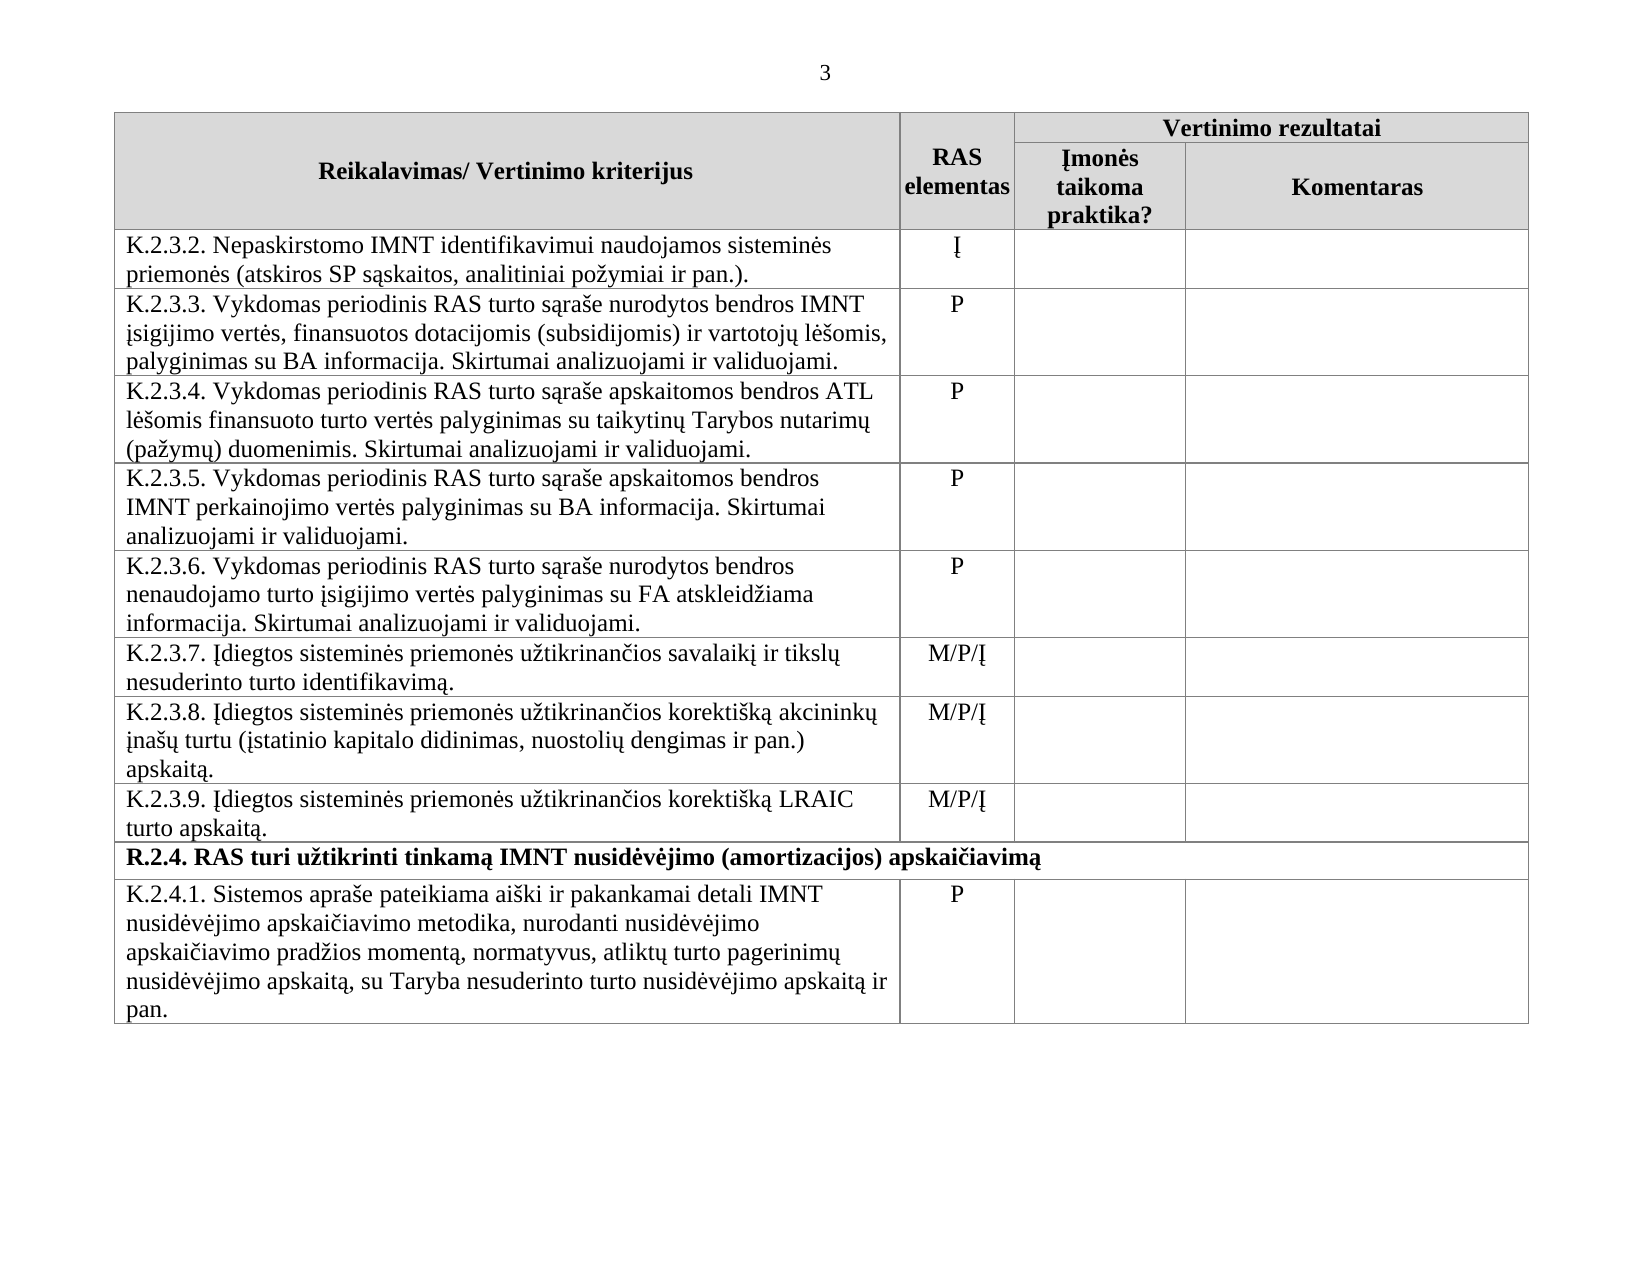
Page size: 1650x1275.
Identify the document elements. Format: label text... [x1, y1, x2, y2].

table_cell [1015, 697, 1185, 783]
table_cell Komentaras [1186, 143, 1528, 229]
table_cell [1015, 230, 1185, 288]
table_cell [1186, 784, 1528, 841]
table_cell [1015, 464, 1185, 550]
table_cell P [901, 880, 1014, 1023]
table_cell Į [901, 230, 1014, 288]
table_header Vertinimo rezultatai [1015, 113, 1528, 142]
table_cell K.2.4.1. Sistemos apraše pateikiama aiški ir pakankamai detali IMNT nusidėvėjimo apskaičiavimo metodika, nurodanti nusidėvėjimo apskaičiavimo pradžios momentą, normatyvus, atliktų turto pagerinimų nusidėvėjimo apskaitą, su Taryba nesuderinto turto nusidėvėjimo apskaitą ir pan. [115, 880, 899, 1023]
table_cell [1186, 638, 1528, 696]
table_cell K.2.3.7. Įdiegtos sisteminės priemonės užtikrinančios savalaikį ir tikslų nesuderinto turto identifikavimą. [115, 638, 899, 696]
table_cell K.2.3.3. Vykdomas periodinis RAS turto sąraše nurodytos bendros IMNT įsigijimo vertės, finansuotos dotacijomis (subsidijomis) ir vartotojų lėšomis, palyginimas su BA informacija. Skirtumai analizuojami ir validuojami. [115, 289, 899, 375]
table_cell [1186, 551, 1528, 637]
table_cell M/P/Į [901, 697, 1014, 783]
table_cell K.2.3.8. Įdiegtos sisteminės priemonės užtikrinančios korektišką akcininkų įnašų turtu (įstatinio kapitalo didinimas, nuostolių dengimas ir pan.) apskaitą. [115, 697, 899, 783]
table_cell [1186, 289, 1528, 375]
table_cell M/P/Į [901, 638, 1014, 696]
table_cell [1186, 880, 1528, 1023]
table_cell [1015, 638, 1185, 696]
table_cell P [901, 289, 1014, 375]
table_cell [1186, 697, 1528, 783]
table_cell [1015, 880, 1185, 1023]
table_cell K.2.3.2. Nepaskirstomo IMNT identifikavimui naudojamos sisteminės priemonės (atskiros SP sąskaitos, analitiniai požymiai ir pan.). [115, 230, 899, 288]
table_cell R.2.4. RAS turi užtikrinti tinkamą IMNT nusidėvėjimo (amortizacijos) apskaičiavimą [115, 843, 1528, 878]
table_cell [1015, 784, 1185, 841]
table_cell P [901, 551, 1014, 637]
table_cell P [901, 464, 1014, 550]
table_cell K.2.3.5. Vykdomas periodinis RAS turto sąraše apskaitomos bendros IMNT perkainojimo vertės palyginimas su BA informacija. Skirtumai analizuojami ir validuojami. [115, 464, 899, 550]
table_cell [1186, 464, 1528, 550]
table_cell K.2.3.4. Vykdomas periodinis RAS turto sąraše apskaitomos bendros ATL lėšomis finansuoto turto vertės palyginimas su taikytinų Tarybos nutarimų (pažymų) duomenimis. Skirtumai analizuojami ir validuojami. [115, 376, 899, 462]
table_header RAS elementas [901, 113, 1014, 229]
table_cell K.2.3.6. Vykdomas periodinis RAS turto sąraše nurodytos bendros nenaudojamo turto įsigijimo vertės palyginimas su FA atskleidžiama informacija. Skirtumai analizuojami ir validuojami. [115, 551, 899, 637]
table_cell [1015, 289, 1185, 375]
table_cell [1186, 230, 1528, 288]
table_cell Įmonės taikoma praktika? [1015, 143, 1185, 229]
table_cell K.2.3.9. Įdiegtos sisteminės priemonės užtikrinančios korektišką LRAIC turto apskaitą. [115, 784, 899, 841]
table_cell [1186, 376, 1528, 462]
table_cell P [901, 376, 1014, 462]
table_header Reikalavimas/ Vertinimo kriterijus [115, 113, 899, 229]
table_cell [1015, 376, 1185, 462]
table_cell M/P/Į [901, 784, 1014, 841]
table_cell [1015, 551, 1185, 637]
